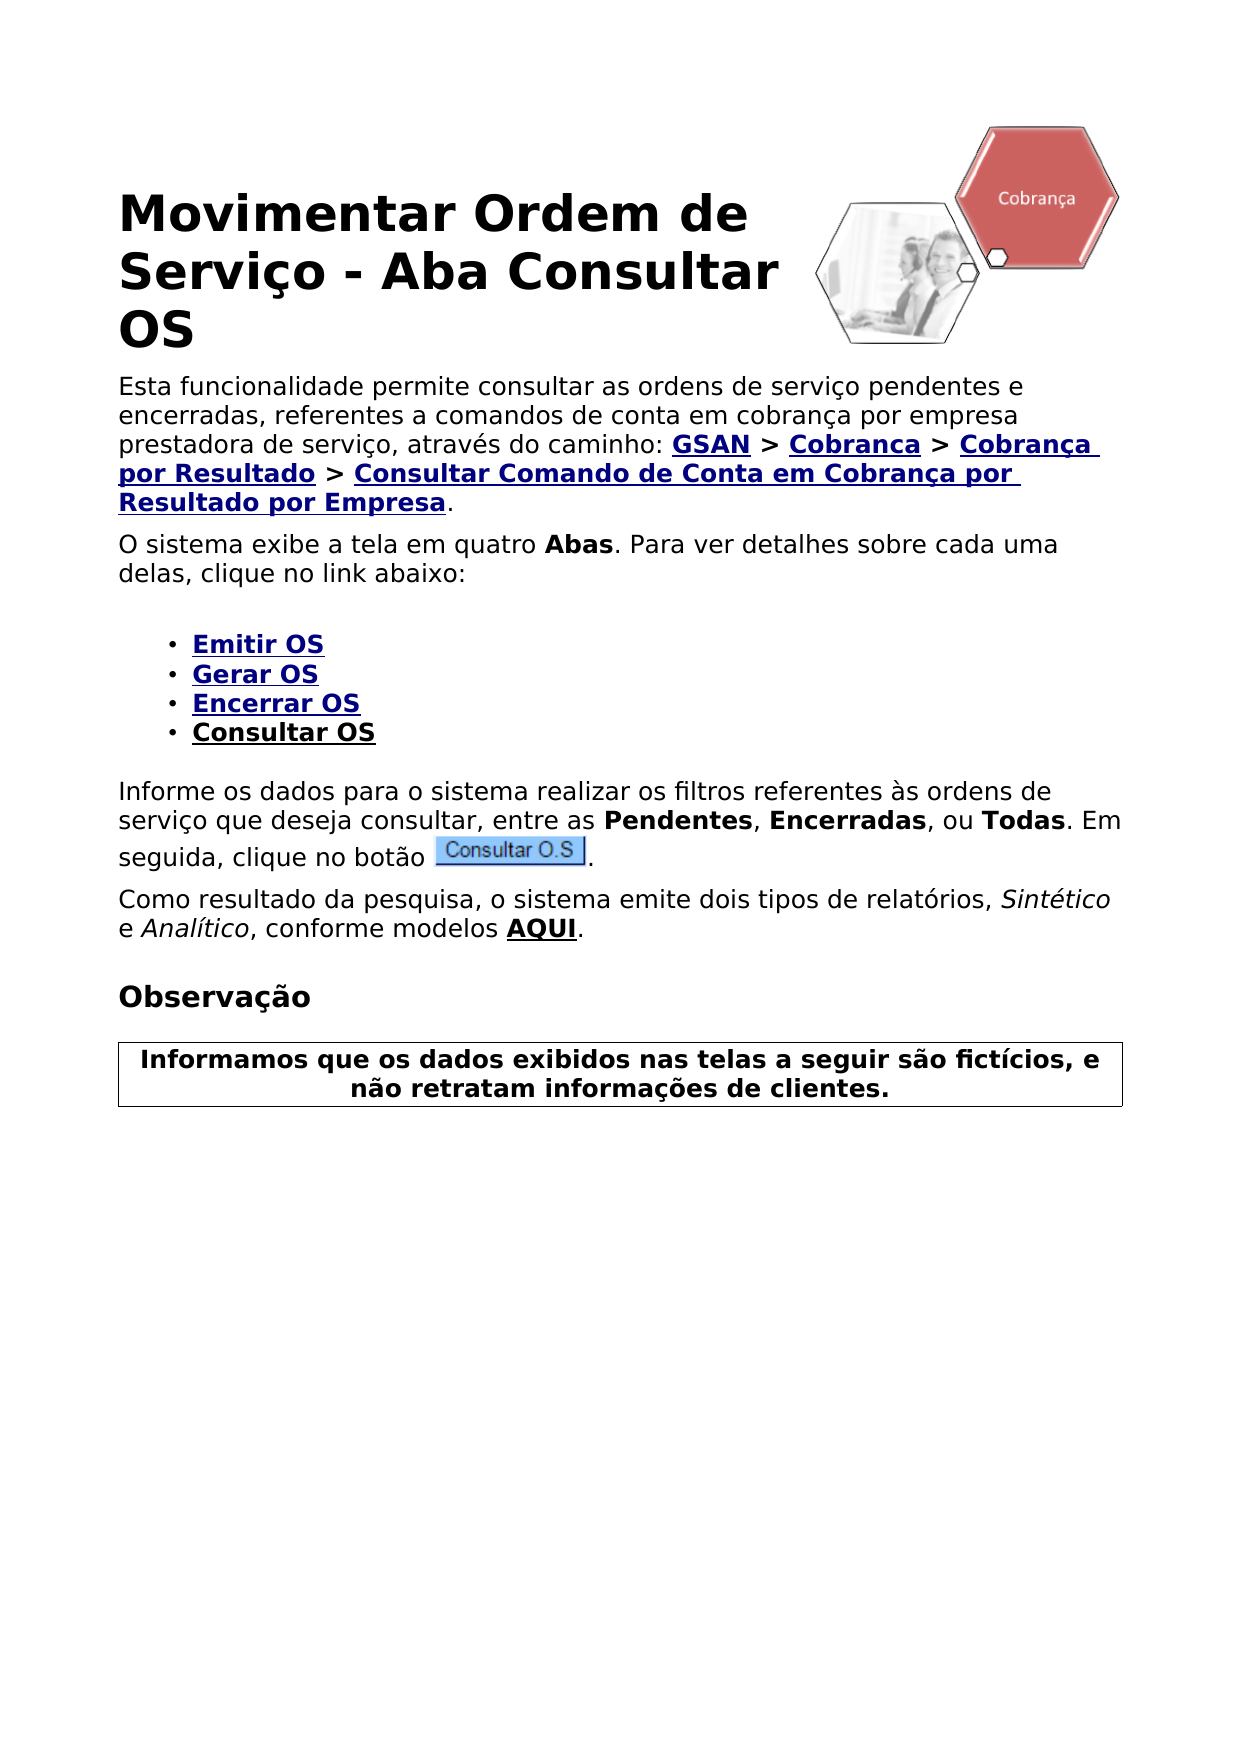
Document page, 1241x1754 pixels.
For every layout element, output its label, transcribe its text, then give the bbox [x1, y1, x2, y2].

text Esta funcionalidade permite consultar as ordens de serviço pendentes e encerradas, referentes a comandos de conta em cobrança por empresa prestadora de serviço, através do caminho: GSAN > Cobranca > Cobrança por Resultado > Consultar Comando de Conta em Cobrança por Resultado por Empresa. [118, 372, 1122, 518]
subtitle Observação [118, 981, 1122, 1014]
list Gerar OS [177, 660, 1122, 689]
list Encerrar OS [177, 689, 1122, 718]
text Informe os dados para o sistema realizar os filtros referentes às ordens de serviço que deseja consultar, entre as Pendentes, Encerradas, ou Todas. Em seguida, clique no botão . [118, 777, 1122, 872]
list Consultar OS [177, 718, 1122, 747]
text O sistema exibe a tela em quatro Abas. Para ver detalhes sobre cada uma delas, clique no link abaixo: [118, 530, 1122, 589]
picture [433, 835, 587, 867]
picture [809, 118, 1123, 352]
table_header Informamos que os dados exibidos nas telas a seguir são fictícios, e não retratam informações de clientes. [119, 1043, 1122, 1106]
text Como resultado da pesquisa, o sistema emite dois tipos de relatórios, Sintético e Analítico, conforme modelos AQUI. [118, 885, 1122, 943]
subtitle Movimentar Ordem de Serviço - Aba Consultar OS [118, 185, 1122, 359]
list Emitir OS [177, 631, 1122, 660]
